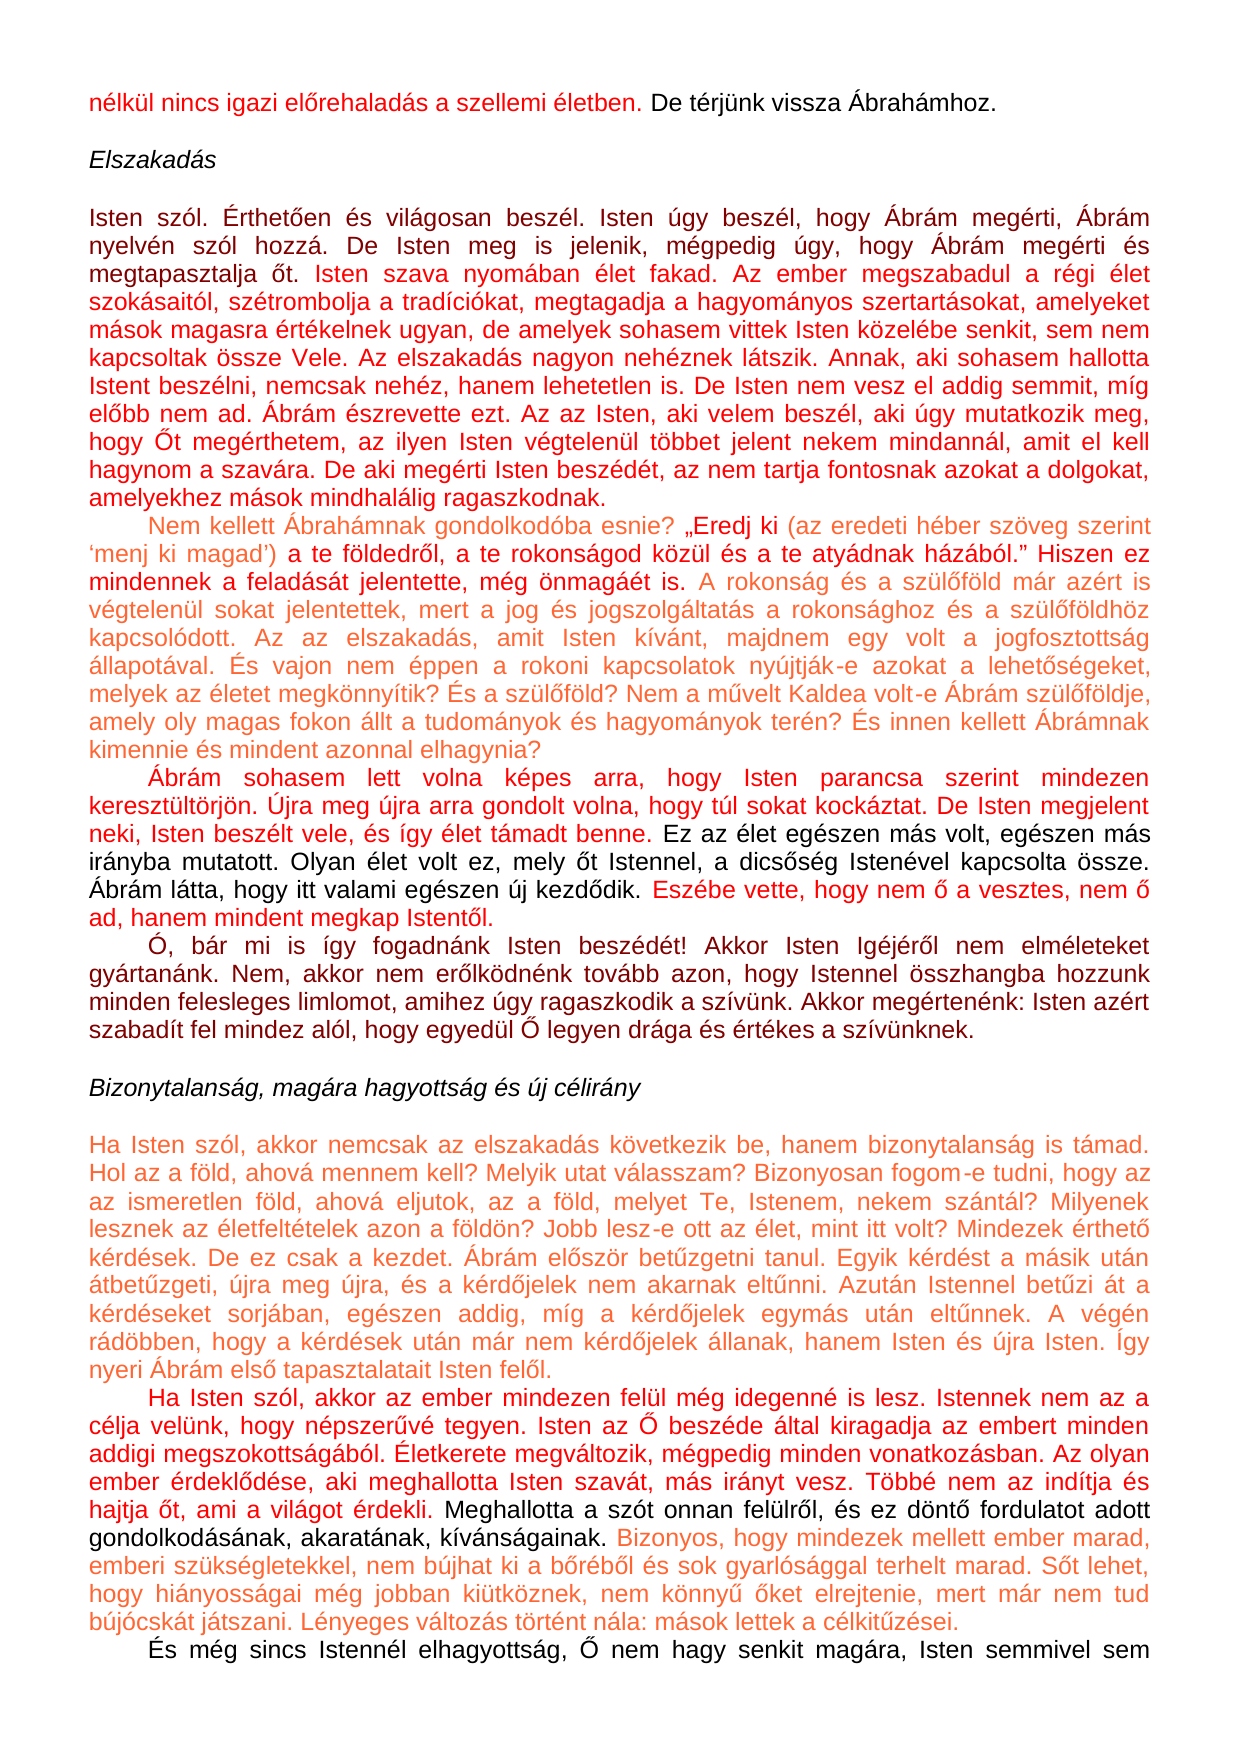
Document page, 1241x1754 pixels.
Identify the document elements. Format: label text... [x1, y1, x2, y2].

text Ábrám sohasem lett volna képes arra, hogy Isten parancsa szerint mindezen keresztültörjön. Újra meg újra arra gondolt volna, hogy túl sokat kockáztat. De Isten megjelent neki, Isten beszélt vele, és így élet támadt benne. Ez az élet egészen más volt, egészen más irányba mutatott. Olyan élet volt ez, mely őt Istennel, a dicsőség Istenével kapcsolta össze. Ábrám látta, hogy itt valami egészen új kezdődik. Eszébe vette, hogy nem ő a vesztes, nem ő ad, hanem mindent megkap Istentől. [88, 764, 1152, 932]
text nélkül nincs igazi előrehaladás a szellemi életben. De térjünk vissza Ábrahámhoz. [88, 88, 1152, 117]
text Isten szól. Érthetően és világosan beszél. Isten úgy beszél, hogy Ábrám megérti, Ábrám nyelvén szól hozzá. De Isten meg is jelenik, mégpedig úgy, hogy Ábrám megérti és megtapasztalja őt. Isten szava nyomában élet fakad. Az ember megszabadul a régi élet szokásaitól, szétrombolja a tradíciókat, megtagadja a hagyományos szertartásokat, amelyeket mások magasra értékelnek ugyan, de amelyek sohasem vittek Isten közelébe senkit, sem nem kapcsoltak össze Vele. Az elszakadás nagyon nehéznek látszik. Annak, aki sohasem hallotta Istent beszélni, nemcsak nehéz, hanem lehetetlen is. De Isten nem vesz el addig semmit, míg előbb nem ad. Ábrám észrevette ezt. Az az Isten, aki velem beszél, aki úgy mutatkozik meg, hogy Őt megérthetem, az ilyen Isten végtelenül többet jelent nekem mindannál, amit el kell hagynom a szavára. De aki megérti Isten beszédét, az nem tartja fontosnak azokat a dolgokat, amelyekhez mások mindhalálig ragaszkodnak. [88, 203, 1152, 512]
text Elszakadás [88, 146, 1152, 174]
text Ha Isten szól, akkor az ember mindezen felül még idegenné is lesz. Istennek nem az a célja velünk, hogy népszerűvé tegyen. Isten az Ő beszéde által kiragadja az embert minden addigi megszokottságából. Életkerete megváltozik, mégpedig minden vonatkozásban. Az olyan ember érdeklődése, aki meghallotta Isten szavát, más irányt vesz. Többé nem az indítja és hajtja őt, ami a világot érdekli. Meghallotta a szót onnan felülről, és ez döntő fordulatot adott gondolkodásának, akaratának, kívánságainak. Bizonyos, hogy mindezek mellett ember marad, emberi szükségletekkel, nem bújhat ki a bőréből és sok gyarlósággal terhelt marad. Sőt lehet, hogy hiányosságai még jobban kiütköznek, nem könnyű őket elrejtenie, mert már nem tud bújócskát játszani. Lényeges változás történt nála: mások lettek a célkitűzései. [88, 1383, 1152, 1636]
text És még sincs Istennél elhagyottság, Ő nem hagy senkit magára, Isten semmivel sem [88, 1636, 1152, 1663]
text Bizonytalanság, magára hagyottság és új célirány [88, 1074, 1152, 1102]
text Ó, bár mi is így fogadnánk Isten beszédét! Akkor Isten Igéjéről nem elméleteket gyártanánk. Nem, akkor nem erőlködnénk tovább azon, hogy Istennel összhangba hozzunk minden felesleges limlomot, amihez úgy ragaszkodik a szívünk. Akkor megértenénk: Isten azért szabadít fel mindez alól, hogy egyedül Ő legyen drága és értékes a szívünknek. [88, 932, 1152, 1044]
text Nem kellett Ábrahámnak gondolkodóba esnie? „Eredj ki (az eredeti héber szöveg szerint ‘menj ki magad’) a te földedről, a te rokonságod közül és a te atyádnak házából.” Hiszen ez mindennek a feladását jelentette, még önmagáét is. A rokonság és a szülőföld már azért is végtelenül sokat jelentettek, mert a jog és jogszolgáltatás a rokonsághoz és a szülőföldhöz kapcsolódott. Az az elszakadás, amit Isten kívánt, majdnem egy volt a jogfosztottság állapotával. És vajon nem éppen a rokoni kapcsolatok nyújtják‑e azokat a lehetőségeket, melyek az életet megkönnyítik? És a szülőföld? Nem a művelt Kaldea volt‑e Ábrám szülőföldje, amely oly magas fokon állt a tudományok és hagyományok terén? És innen kellett Ábrámnak kimennie és mindent azonnal elhagynia? [88, 512, 1152, 764]
text Ha Isten szól, akkor nemcsak az elszakadás következik be, hanem bizonytalanság is támad. Hol az a föld, ahová mennem kell? Melyik utat válasszam? Bizonyosan fogom‑e tudni, hogy az az ismeretlen föld, ahová eljutok, az a föld, melyet Te, Istenem, nekem szántál? Milyenek lesznek az életfeltételek azon a földön? Jobb lesz‑e ott az élet, mint itt volt? Mindezek érthető kérdések. De ez csak a kezdet. Ábrám először betűzgetni tanul. Egyik kérdést a másik után átbetűzgeti, újra meg újra, és a kérdőjelek nem akarnak eltűnni. Azután Istennel betűzi át a kérdéseket sorjában, egészen addig, míg a kérdőjelek egymás után eltűnnek. A végén rádöbben, hogy a kérdések után már nem kérdőjelek állanak, hanem Isten és újra Isten. Így nyeri Ábrám első tapasztalatait Isten felől. [88, 1131, 1152, 1383]
